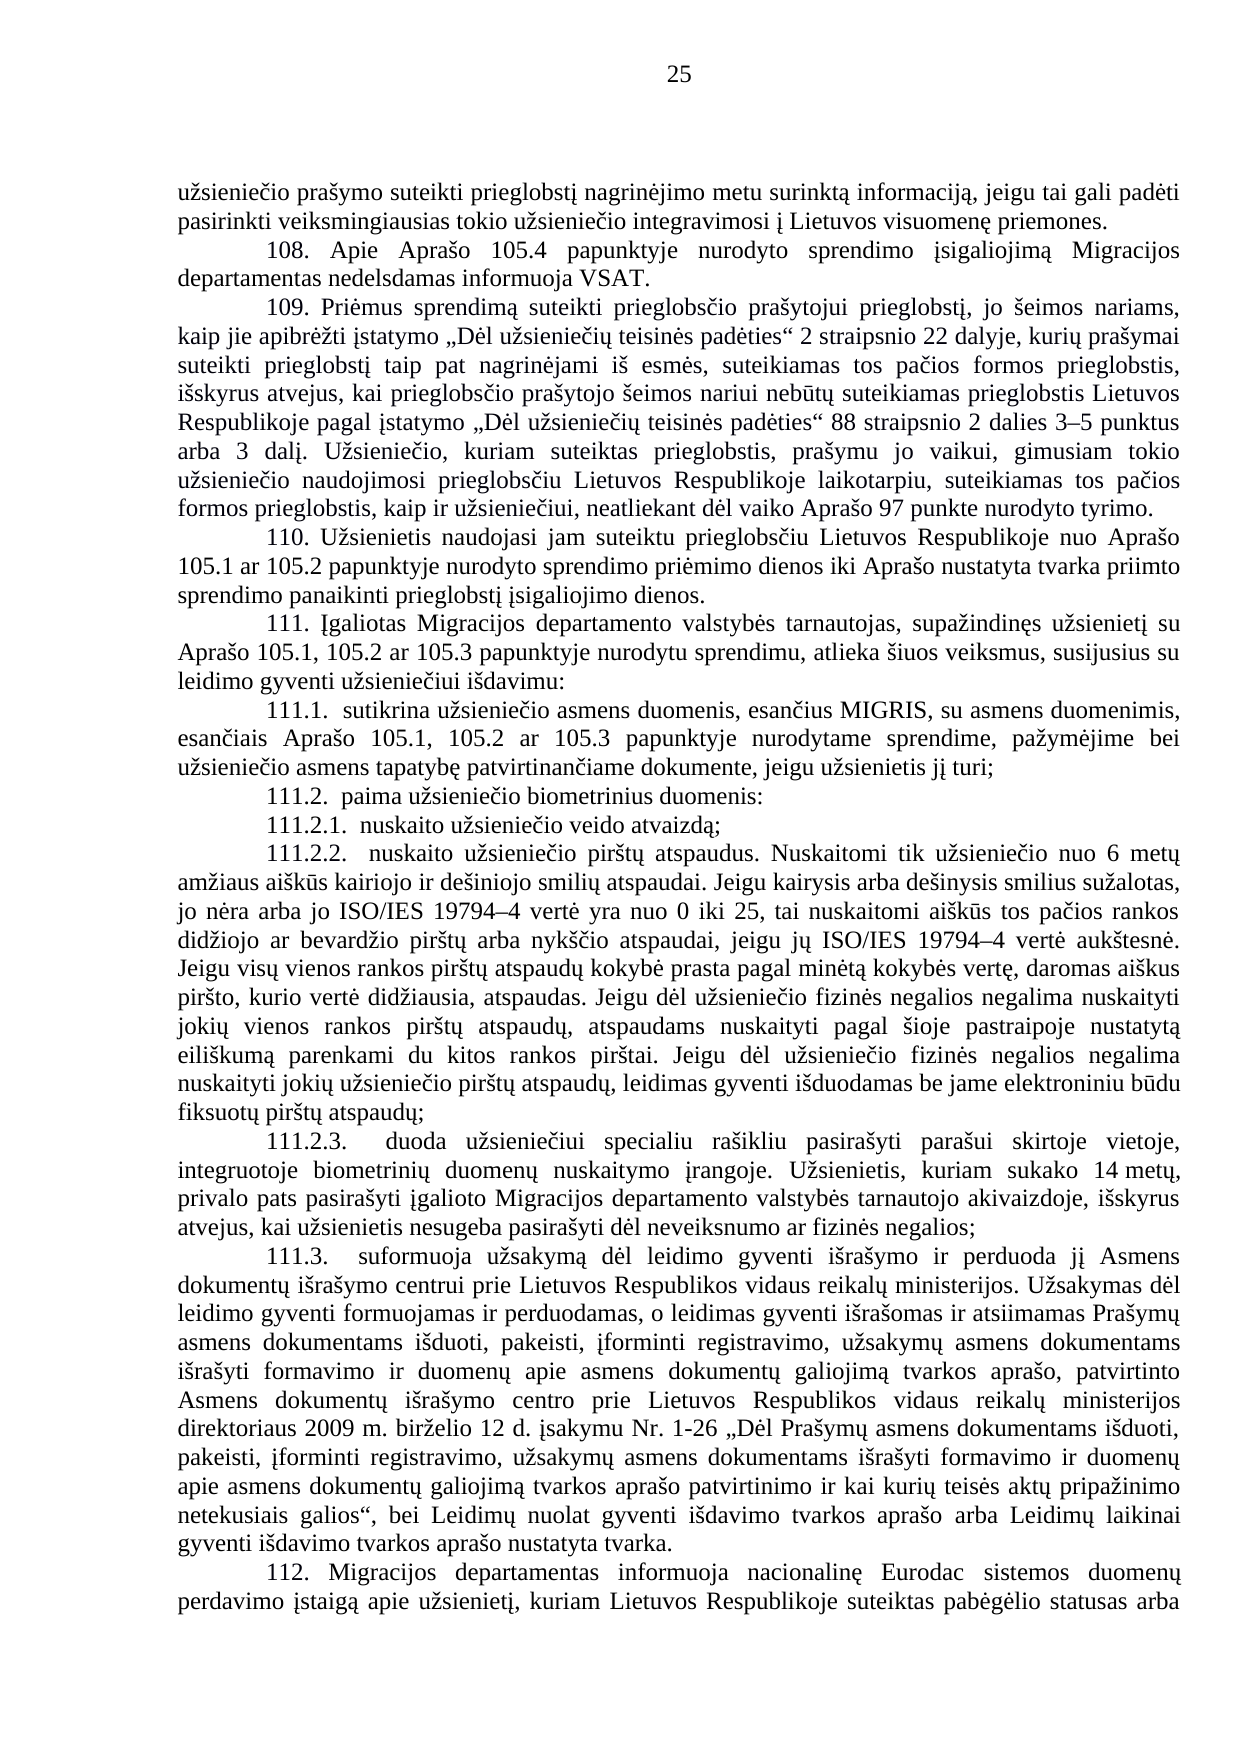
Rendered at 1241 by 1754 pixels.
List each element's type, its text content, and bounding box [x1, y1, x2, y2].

text 111.2. paima užsieniečio biometrinius duomenis: [177, 781, 1181, 810]
text 111.2.1. nuskaito užsieniečio veido atvaizdą; [177, 810, 1181, 838]
text 112. Migracijos departamentas informuoja nacionalinę Eurodac sistemos duomenų perdavimo įstaigą apie užsienietį, kuriam Lietuvos Respublikoje suteiktas pabėgėlio statusas arba [177, 1557, 1181, 1615]
text 108. Apie Aprašo 105.4 papunktyje nurodyto sprendimo įsigaliojimą Migracijos departamentas nedelsdamas informuoja VSAT. [177, 235, 1181, 292]
text 111.3. suformuoja užsakymą dėl leidimo gyventi išrašymo ir perduoda jį Asmens dokumentų išrašymo centrui prie Lietuvos Respublikos vidaus reikalų ministerijos. Užsakymas dėl leidimo gyventi formuojamas ir perduodamas, o leidimas gyventi išrašomas ir atsiimamas Prašymų asmens dokumentams išduoti, pakeisti, įforminti registravimo, užsakymų asmens dokumentams išrašyti formavimo ir duomenų apie asmens dokumentų galiojimą tvarkos aprašo, patvirtinto Asmens dokumentų išrašymo centro prie Lietuvos Respublikos vidaus reikalų ministerijos direktoriaus 2009 m. birželio 12 d. įsakymu Nr. 1-26 „Dėl Prašymų asmens dokumentams išduoti, pakeisti, įforminti registravimo, užsakymų asmens dokumentams išrašyti formavimo ir duomenų apie asmens dokumentų galiojimą tvarkos aprašo patvirtinimo ir kai kurių teisės aktų pripažinimo netekusiais galios“, bei Leidimų nuolat gyventi išdavimo tvarkos aprašo arba Leidimų laikinai gyventi išdavimo tvarkos aprašo nustatyta tvarka. [177, 1241, 1181, 1557]
text 111. Įgaliotas Migracijos departamento valstybės tarnautojas, supažindinęs užsienietį su Aprašo 105.1, 105.2 ar 105.3 papunktyje nurodytu sprendimu, atlieka šiuos veiksmus, susijusius su leidimo gyventi užsieniečiui išdavimu: [177, 608, 1181, 695]
text 110. Užsienietis naudojasi jam suteiktu prieglobsčiu Lietuvos Respublikoje nuo Aprašo 105.1 ar 105.2 papunktyje nurodyto sprendimo priėmimo dienos iki Aprašo nustatyta tvarka priimto sprendimo panaikinti prieglobstį įsigaliojimo dienos. [177, 522, 1181, 608]
text 109. Priėmus sprendimą suteikti prieglobsčio prašytojui prieglobstį, jo šeimos nariams, kaip jie apibrėžti įstatymo „Dėl užsieniečių teisinės padėties“ 2 straipsnio 22 dalyje, kurių prašymai suteikti prieglobstį taip pat nagrinėjami iš esmės, suteikiamas tos pačios formos prieglobstis, išskyrus atvejus, kai prieglobsčio prašytojo šeimos nariui nebūtų suteikiamas prieglobstis Lietuvos Respublikoje pagal įstatymo „Dėl užsieniečių teisinės padėties“ 88 straipsnio 2 dalies 3–5 punktus arba 3 dalį. Užsieniečio, kuriam suteiktas prieglobstis, prašymu jo vaikui, gimusiam tokio užsieniečio naudojimosi prieglobsčiu Lietuvos Respublikoje laikotarpiu, suteikiamas tos pačios formos prieglobstis, kaip ir užsieniečiui, neatliekant dėl vaiko Aprašo 97 punkte nurodyto tyrimo. [177, 292, 1181, 522]
text užsieniečio prašymo suteikti prieglobstį nagrinėjimo metu surinktą informaciją, jeigu tai gali padėti pasirinkti veiksmingiausias tokio užsieniečio integravimosi į Lietuvos visuomenę priemones. [177, 177, 1181, 235]
text 111.1. sutikrina užsieniečio asmens duomenis, esančius MIGRIS, su asmens duomenimis, esančiais Aprašo 105.1, 105.2 ar 105.3 papunktyje nurodytame sprendime, pažymėjime bei užsieniečio asmens tapatybę patvirtinančiame dokumente, jeigu užsienietis jį turi; [177, 695, 1181, 781]
text 111.2.3. duoda užsieniečiui specialiu rašikliu pasirašyti parašui skirtoje vietoje, integruotoje biometrinių duomenų nuskaitymo įrangoje. Užsienietis, kuriam sukako 14 metų, privalo pats pasirašyti įgalioto Migracijos departamento valstybės tarnautojo akivaizdoje, išskyrus atvejus, kai užsienietis nesugeba pasirašyti dėl neveiksnumo ar fizinės negalios; [177, 1126, 1181, 1241]
text 111.2.2. nuskaito užsieniečio pirštų atspaudus. Nuskaitomi tik užsieniečio nuo 6 metų amžiaus aiškūs kairiojo ir dešiniojo smilių atspaudai. Jeigu kairysis arba dešinysis smilius sužalotas, jo nėra arba jo ISO/IES 19794–4 vertė yra nuo 0 iki 25, tai nuskaitomi aiškūs tos pačios rankos didžiojo ar bevardžio pirštų arba nykščio atspaudai, jeigu jų ISO/IES 19794–4 vertė aukštesnė. Jeigu visų vienos rankos pirštų atspaudų kokybė prasta pagal minėtą kokybės vertę, daromas aiškus piršto, kurio vertė didžiausia, atspaudas. Jeigu dėl užsieniečio fizinės negalios negalima nuskaityti jokių vienos rankos pirštų atspaudų, atspaudams nuskaityti pagal šioje pastraipoje nustatytą eiliškumą parenkami du kitos rankos pirštai. Jeigu dėl užsieniečio fizinės negalios negalima nuskaityti jokių užsieniečio pirštų atspaudų, leidimas gyventi išduodamas be jame elektroniniu būdu fiksuotų pirštų atspaudų; [177, 838, 1181, 1126]
